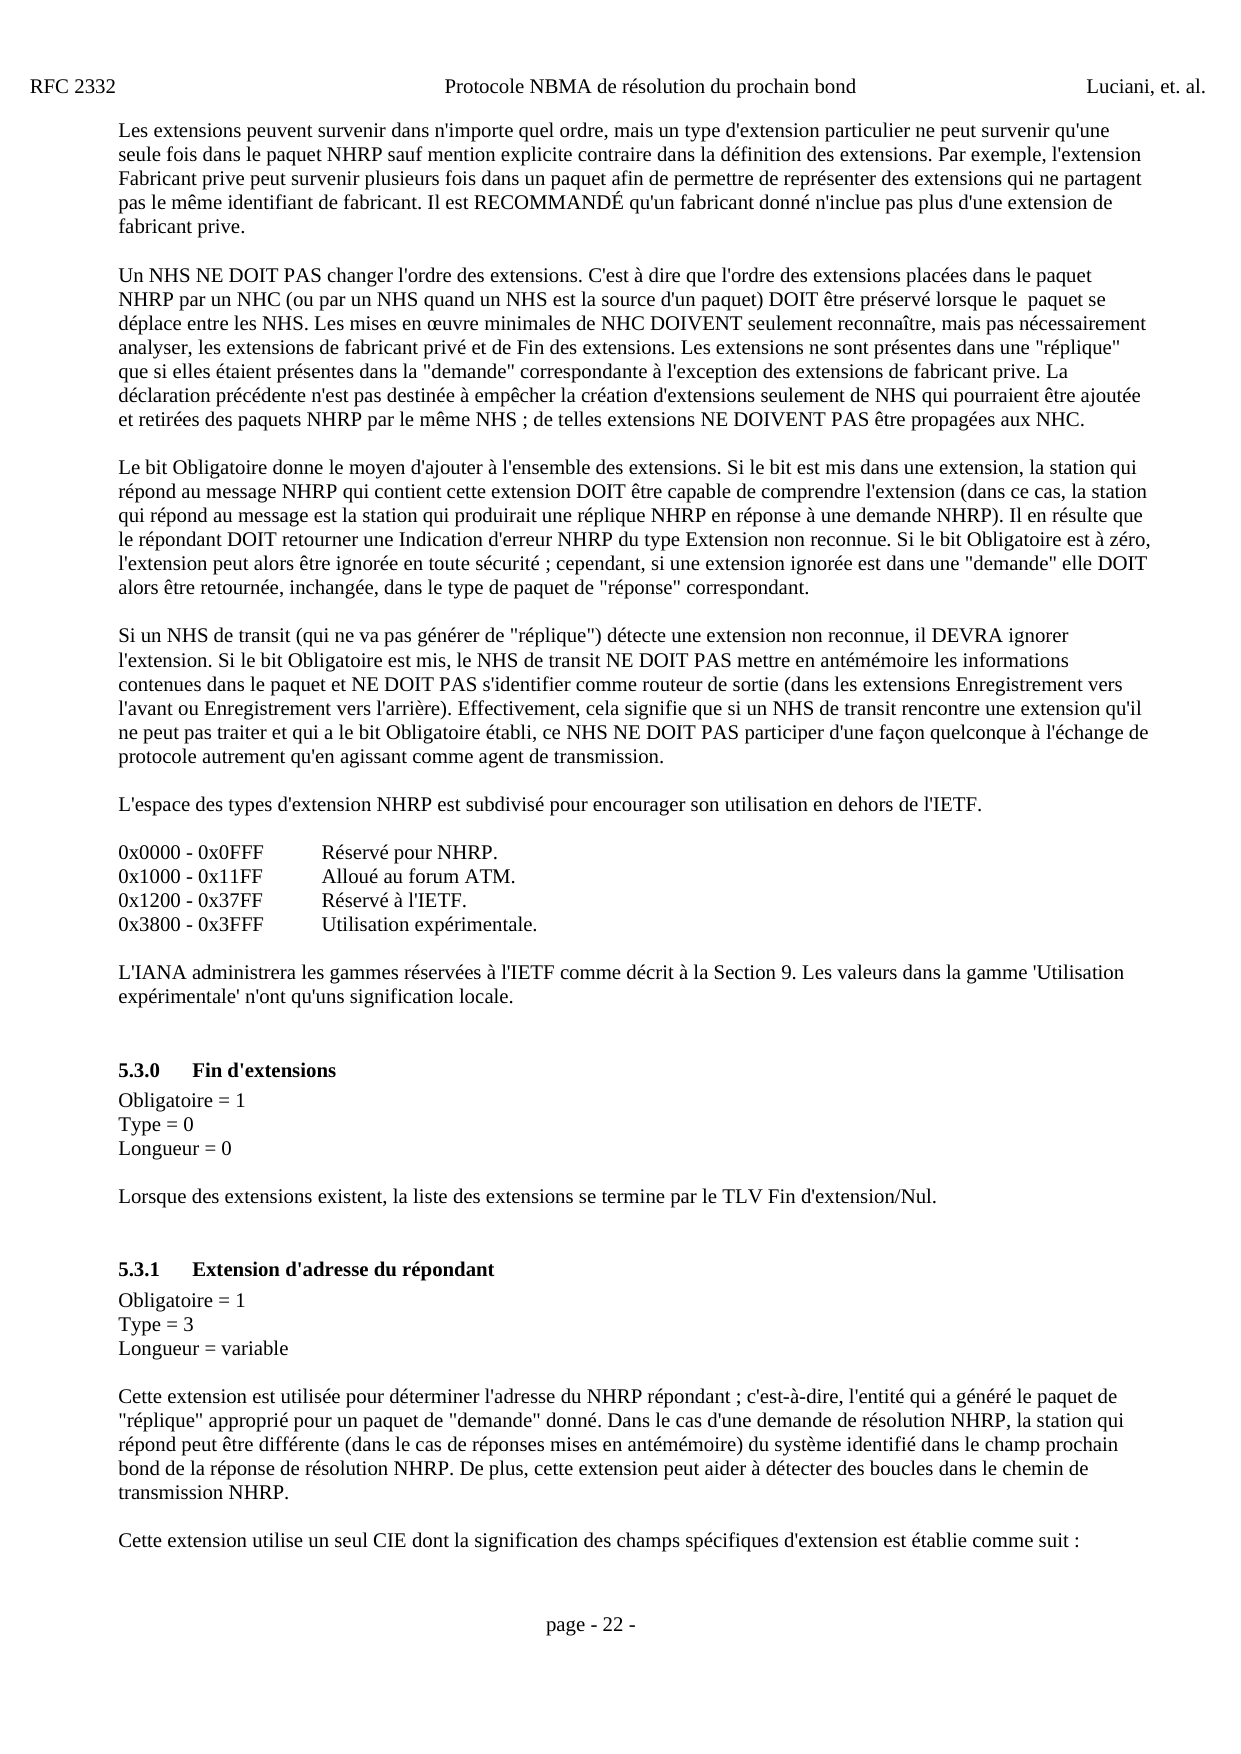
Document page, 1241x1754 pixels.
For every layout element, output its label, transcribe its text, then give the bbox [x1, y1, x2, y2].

text Les extensions peuvent survenir dans n'importe quel ordre, mais un type d'extension particulier ne peut survenir qu'une seule fois dans le paquet NHRP sauf mention explicite contraire dans la définition des extensions. Par exemple, l'extension Fabricant prive peut survenir plusieurs fois dans un paquet afin de permettre de représenter des extensions qui ne partagent pas le même identifiant de fabricant. Il est RECOMMANDÉ qu'un fabricant donné n'inclue pas plus d'une extension de fabricant prive. [118, 118, 1152, 238]
text Lorsque des extensions existent, la liste des extensions se termine par le TLV Fin d'extension/Nul. [118, 1184, 1152, 1208]
text Cette extension est utilisée pour déterminer l'adresse du NHRP répondant ; c'est-à-dire, l'entité qui a généré le paquet de "réplique" approprié pour un paquet de "demande" donné. Dans le cas d'une demande de résolution NHRP, la station qui répond peut être différente (dans le cas de réponses mises en antémémoire) du système identifié dans le champ prochain bond de la réponse de résolution NHRP. De plus, cette extension peut aider à détecter des boucles dans le chemin de transmission NHRP. [118, 1384, 1152, 1504]
table_cell Utilisation expérimentale. [310, 912, 591, 936]
text L'IANA administrera les gammes réservées à l'IETF comme décrit à la Section 9. Les valeurs dans la gamme 'Utilisation expérimentale' n'ont qu'uns signification locale. [118, 960, 1152, 1008]
text Le bit Obligatoire donne le moyen d'ajouter à l'ensemble des extensions. Si le bit est mis dans une extension, la station qui répond au message NHRP qui contient cette extension DOIT être capable de comprendre l'extension (dans ce cas, la station qui répond au message est la station qui produirait une réplique NHRP en réponse à une demande NHRP). Il en résulte que le répondant DOIT retourner une Indication d'erreur NHRP du type Extension non reconnue. Si le bit Obligatoire est à zéro, l'extension peut alors être ignorée en toute sécurité ; cependant, si une extension ignorée est dans une "demande" elle DOIT alors être retournée, inchangée, dans le type de paquet de "réponse" correspondant. [118, 455, 1152, 599]
text Cette extension utilise un seul CIE dont la signification des champs spécifiques d'extension est établie comme suit : [118, 1528, 1152, 1552]
table_cell Réservé à l'IETF. [310, 888, 591, 912]
subtitle 5.3.0 Fin d'extensions [118, 1057, 1152, 1082]
text L'espace des types d'extension NHRP est subdivisé pour encourager son utilisation en dehors de l'IETF. [118, 792, 1152, 816]
text Type = 3 [118, 1312, 1152, 1336]
subtitle 5.3.1 Extension d'adresse du répondant [118, 1257, 1152, 1281]
table_cell Alloué au forum ATM. [310, 864, 591, 888]
table_cell 0x1000 - 0x11FF [107, 864, 310, 888]
text Longueur = variable [118, 1336, 1152, 1360]
table_header Réservé pour NHRP. [310, 840, 591, 864]
text Un NHS NE DOIT PAS changer l'ordre des extensions. C'est à dire que l'ordre des extensions placées dans le paquet NHRP par un NHC (ou par un NHS quand un NHS est la source d'un paquet) DOIT être préservé lorsque le paquet se déplace entre les NHS. Les mises en œuvre minimales de NHC DOIVENT seulement reconnaître, mais pas nécessairement analyser, les extensions de fabricant privé et de Fin des extensions. Les extensions ne sont présentes dans une "réplique" que si elles étaient présentes dans la "demande" correspondante à l'exception des extensions de fabricant prive. La déclaration précédente n'est pas destinée à empêcher la création d'extensions seulement de NHS qui pourraient être ajoutée et retirées des paquets NHRP par le même NHS ; de telles extensions NE DOIVENT PAS être propagées aux NHC. [118, 262, 1152, 431]
table_cell 0x3800 - 0x3FFF [107, 912, 310, 936]
text Type = 0 [118, 1112, 1152, 1136]
table_header 0x0000 - 0x0FFF [107, 840, 310, 864]
text Si un NHS de transit (qui ne va pas générer de "réplique") détecte une extension non reconnue, il DEVRA ignorer l'extension. Si le bit Obligatoire est mis, le NHS de transit NE DOIT PAS mettre en antémémoire les informations contenues dans le paquet et NE DOIT PAS s'identifier comme routeur de sortie (dans les extensions Enregistrement vers l'avant ou Enregistrement vers l'arrière). Effectivement, cela signifie que si un NHS de transit rencontre une extension qu'il ne peut pas traiter et qui a le bit Obligatoire établi, ce NHS NE DOIT PAS participer d'une façon quelconque à l'échange de protocole autrement qu'en agissant comme agent de transmission. [118, 623, 1152, 768]
table_cell 0x1200 - 0x37FF [107, 888, 310, 912]
text Obligatoire = 1 [118, 1287, 1152, 1312]
text Longueur = 0 [118, 1136, 1152, 1160]
text Obligatoire = 1 [118, 1088, 1152, 1112]
